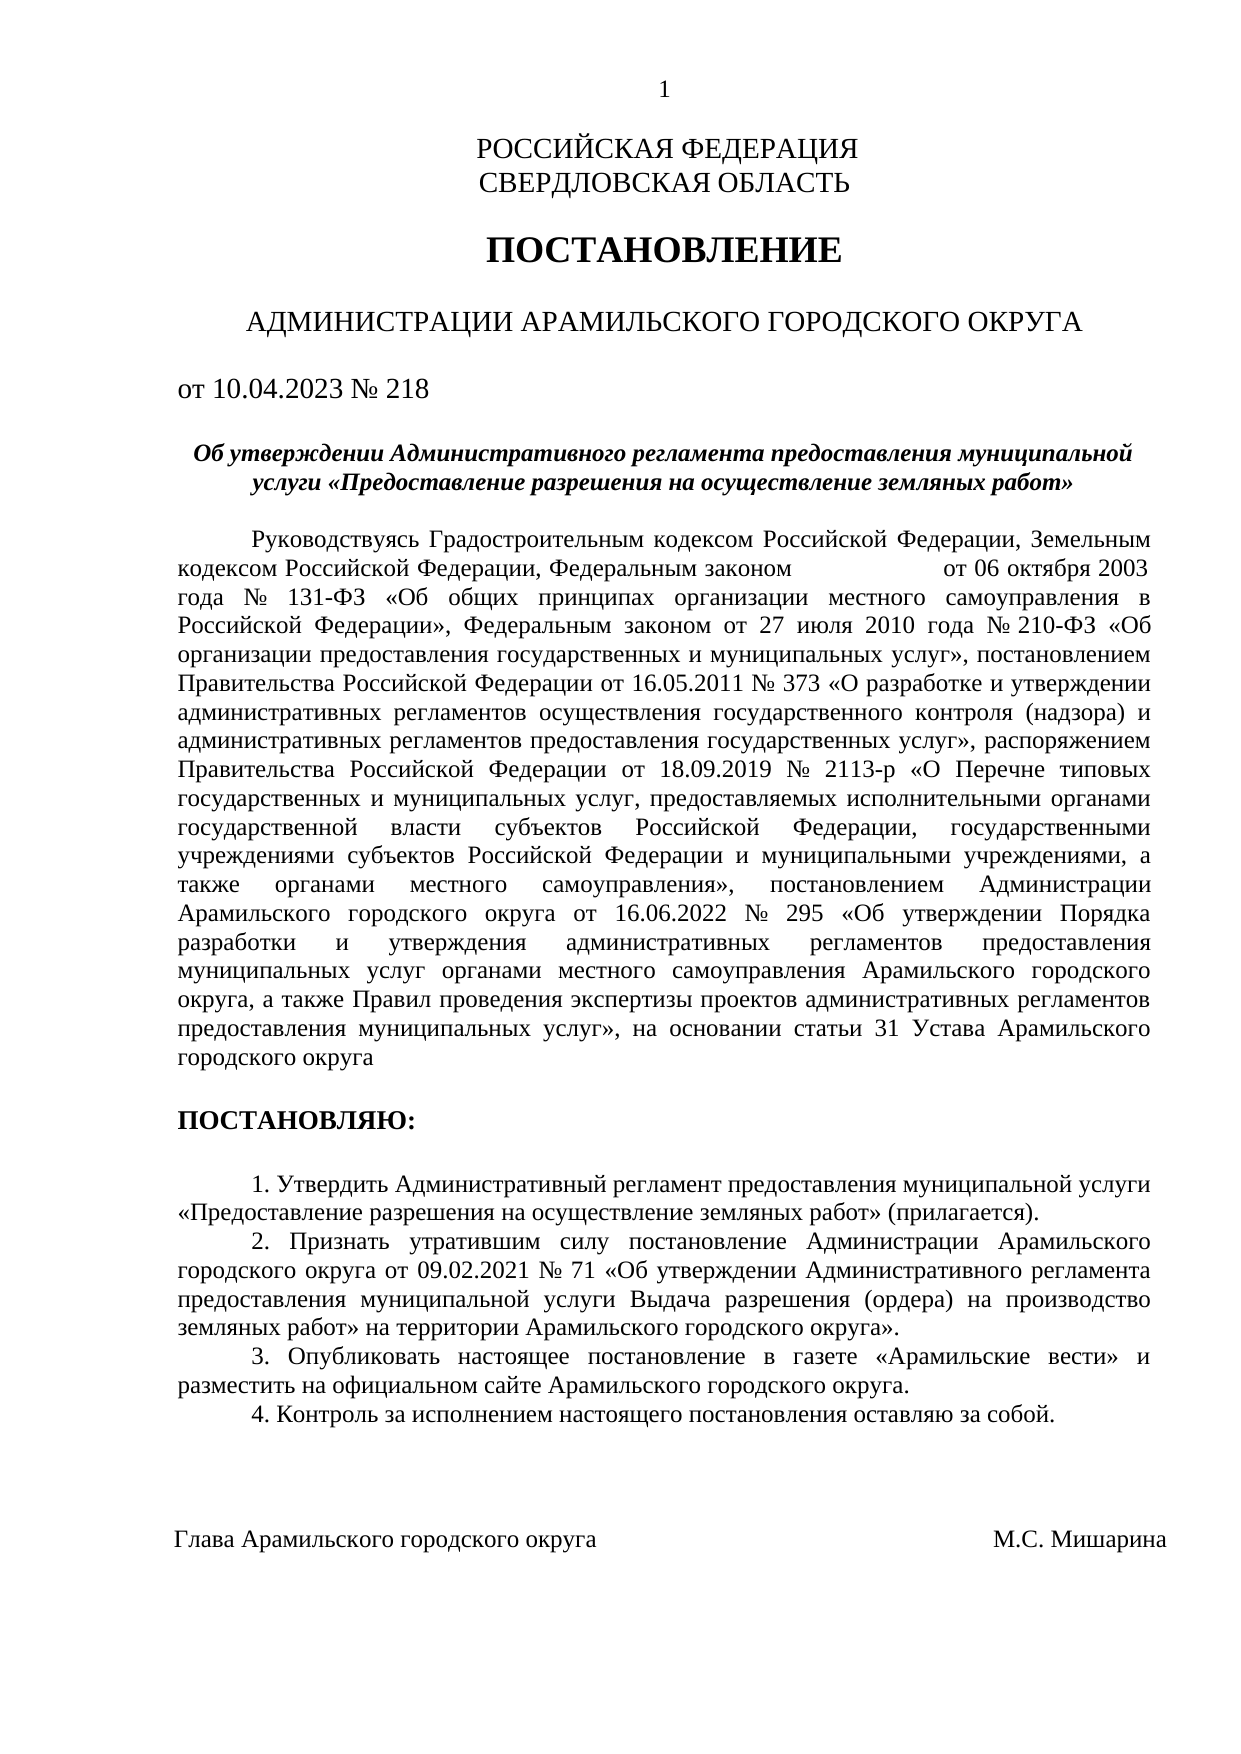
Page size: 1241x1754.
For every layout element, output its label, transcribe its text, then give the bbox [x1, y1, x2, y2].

table_header Глава Арамильского городского округа [163, 1506, 717, 1553]
text РОССИЙСКАЯ ФЕДЕРАЦИЯ [177, 131, 1151, 165]
text 2. Признать утратившим силу постановление Администрации Арамильского городского округа от 09.02.2021 № 71 «Об утверждении Административного регламента предоставления муниципальной услуги Выдача разрешения (ордера) на производство земляных работ» на территории Арамильского городского округа». [177, 1226, 1151, 1341]
text ПОСТАНОВЛЕНИЕ [177, 227, 1151, 270]
text ПОСТАНОВЛЯЮ: [177, 1104, 1151, 1135]
text Об утверждении Административного регламента предоставления муниципальной услуги «Предоставление разрешения на осуществление земляных работ» [177, 438, 1151, 496]
table_header М.С. Мишарина [717, 1506, 1178, 1553]
text АДМИНИСТРАЦИИ АРАМИЛЬСКОГО ГОРОДСКОГО ОКРУГА [177, 304, 1151, 337]
text СВЕРДЛОВСКАЯ ОБЛАСТЬ [177, 165, 1151, 198]
text 4. Контроль за исполнением настоящего постановления оставляю за собой. [177, 1399, 1151, 1427]
text 1. Утвердить Административный регламент предоставления муниципальной услуги «Предоставление разрешения на осуществление земляных работ» (прилагается). [177, 1169, 1151, 1226]
text 3. Опубликовать настоящее постановление в газете «Арамильские вести» и разместить на официальном сайте Арамильского городского округа. [177, 1341, 1151, 1399]
text от 10.04.2023 № 218 [177, 371, 1151, 404]
text Руководствуясь Градостроительным кодексом Российской Федерации, Земельным кодексом Российской Федерации, Федеральным законом от 06 октября 2003 года № 131-ФЗ «Об общих принципах организации местного самоуправления в Российской Федерации», Федеральным законом от 27 июля 2010 года № 210-ФЗ «Об организации предоставления государственных и муниципальных услуг», постановлением Правительства Российской Федерации от 16.05.2011 № 373 «О разработке и утверждении административных регламентов осуществления государственного контроля (надзора) и административных регламентов предоставления государственных услуг», распоряжением Правительства Российской Федерации от 18.09.2019 № 2113-р «О Перечне типовых государственных и муниципальных услуг, предоставляемых исполнительными органами государственной власти субъектов Российской Федерации, государственными учреждениями субъектов Российской Федерации и муниципальными учреждениями, а также органами местного самоуправления», постановлением Администрации Арамильского городского округа от 16.06.2022 № 295 «Об утверждении Порядка разработки и утверждения административных регламентов предоставления муниципальных услуг органами местного самоуправления Арамильского городского округа, а также Правил проведения экспертизы проектов административных регламентов предоставления муниципальных услуг», на основании статьи 31 Устава Арамильского городского округа [177, 524, 1151, 1071]
